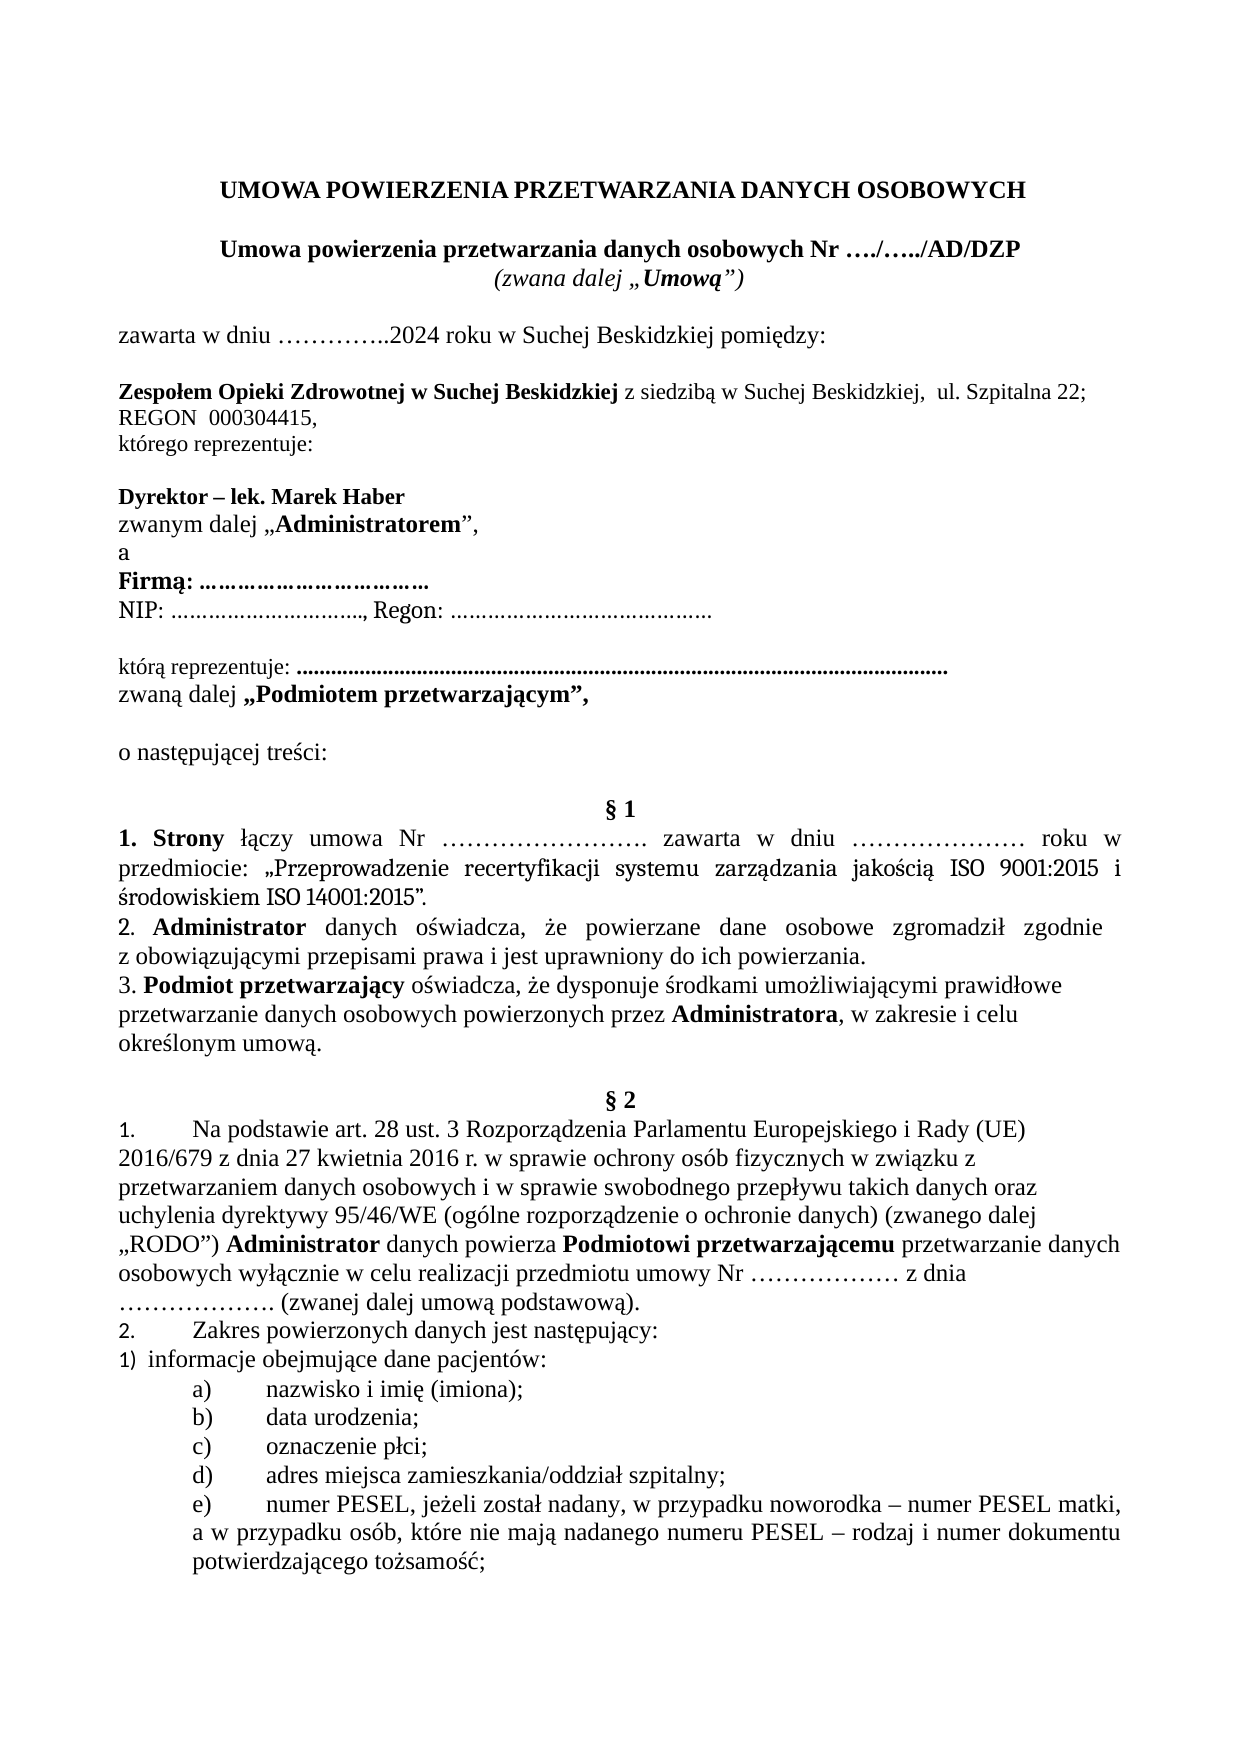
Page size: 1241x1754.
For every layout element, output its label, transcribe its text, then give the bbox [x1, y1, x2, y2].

text zwanym dalej „Administratorem”, [118, 509, 1122, 538]
text o następującej treści: [118, 737, 1122, 766]
text § 1 [118, 794, 1122, 823]
list Zakres powierzonych danych jest następujący: [118, 1316, 1122, 1344]
text UMOWA POWIERZENIA PRZETWARZANIA DANYCH OSOBOWYCH [118, 176, 1122, 205]
text 3. Podmiot przetwarzający oświadcza, że dysponuje środkami umożliwiającymi prawidłowe przetwarzanie danych osobowych powierzonych przez Administratora, w zakresie i celu określonym umową. [118, 970, 1122, 1056]
text 1. Strony łączy umowa Nr ……………………. zawarta w dniu ………………… roku w przedmiocie: „Przeprowadzenie recertyfikacji systemu zarządzania jakością ISO 9001:2015 i środowiskiem ISO 14001:2015”. [118, 823, 1122, 912]
text Umowa powierzenia przetwarzania danych osobowych Nr …./…../AD/DZP [118, 234, 1122, 263]
list nazwisko i imię (imiona); [192, 1374, 1122, 1402]
list oznaczenie płci; [192, 1431, 1122, 1460]
text § 2 [118, 1085, 1122, 1114]
text a [118, 538, 1122, 567]
list adres miejsca zamieszkania/oddział szpitalny; [192, 1460, 1122, 1489]
text Firmą: ……………………………… [118, 567, 1122, 596]
text zawarta w dniu …………..2024 roku w Suchej Beskidzkiej pomiędzy: [118, 320, 1122, 349]
text zwaną dalej „Podmiotem przetwarzającym”, [118, 679, 1122, 708]
text którą reprezentuje: .................................................................................................................. [118, 653, 1122, 679]
text Zespołem Opieki Zdrowotnej w Suchej Beskidzkiej z siedzibą w Suchej Beskidzkiej, ul. Szpitalna 22; REGON 000304415, [118, 378, 1122, 430]
text (zwana dalej „Umową”) [118, 263, 1122, 291]
list data urodzenia; [192, 1402, 1122, 1431]
text NIP: …………………………., Regon: …………………………………… [118, 596, 1122, 624]
text którego reprezentuje: [118, 430, 1122, 457]
list informacje obejmujące dane pacjentów: [118, 1344, 1122, 1374]
text 2. Administrator danych oświadcza, że powierzane dane osobowe zgromadził zgodnie z obowiązującymi przepisami prawa i jest uprawniony do ich powierzania. [118, 912, 1122, 970]
list Na podstawie art. 28 ust. 3 Rozporządzenia Parlamentu Europejskiego i Rady (UE) 2016/679 z dnia 27 kwietnia 2016 r. w sprawie ochrony osób fizycznych w związku z przetwarzaniem danych osobowych i w sprawie swobodnego przepływu takich danych oraz uchylenia dyrektywy 95/46/WE (ogólne rozporządzenie o ochronie danych) (zwanego dalej „RODO”) Administrator danych powierza Podmiotowi przetwarzającemu przetwarzanie danych osobowych wyłącznie w celu realizacji przedmiotu umowy Nr ……………… z dnia ………………. (zwanej dalej umową podstawową). [118, 1114, 1122, 1316]
text Dyrektor – lek. Marek Haber [118, 483, 1122, 509]
list numer PESEL, jeżeli został nadany, w przypadku noworodka – numer PESEL matki, a w przypadku osób, które nie mają nadanego numeru PESEL – rodzaj i numer dokumentu potwierdzającego tożsamość; [192, 1489, 1122, 1575]
